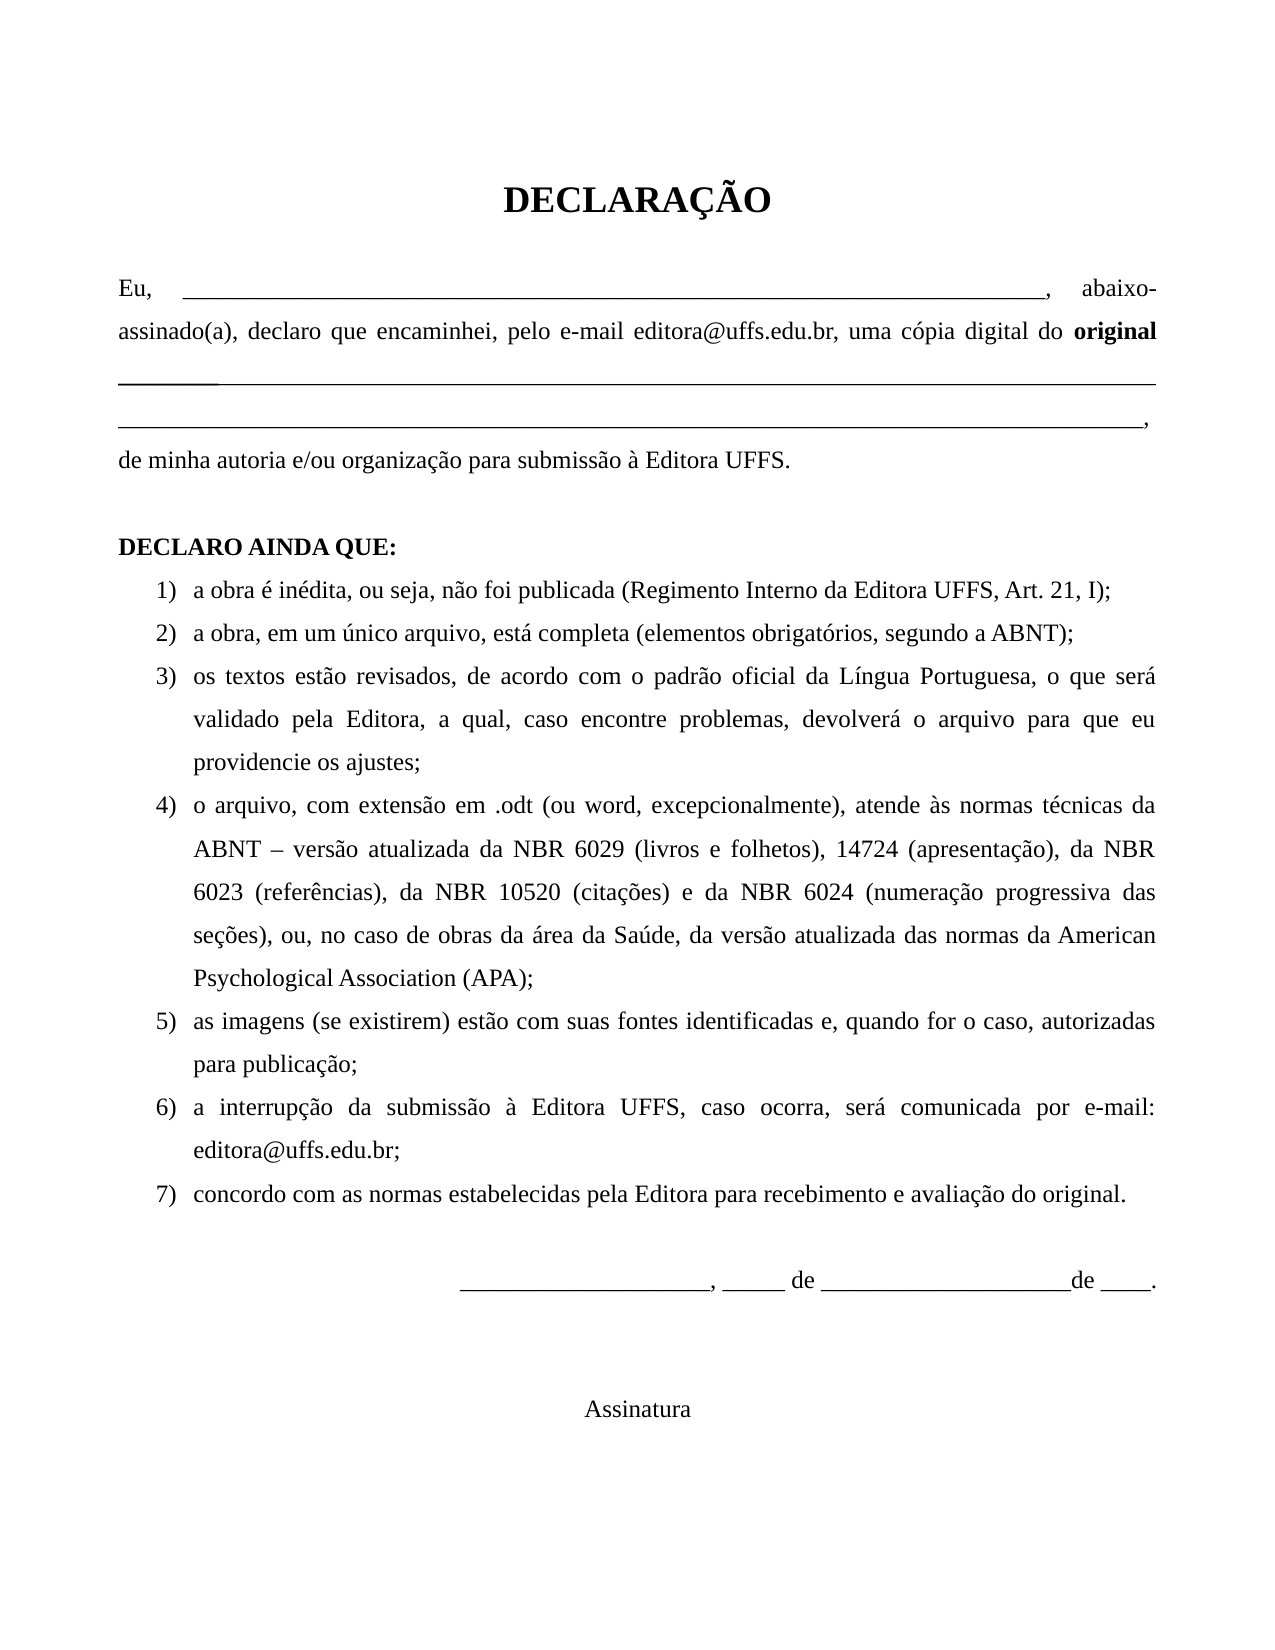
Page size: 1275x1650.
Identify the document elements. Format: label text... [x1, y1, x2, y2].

text ____________________, _____ de ____________________de ____. [118, 1265, 1157, 1294]
list os textos estão revisados, de acordo com o padrão oficial da Língua Portuguesa, o que será validado pela Editora, a qual, caso encontre problemas, devolverá o arquivo para que eu providencie os ajustes; [156, 661, 1157, 776]
subtitle DECLARAÇÃO [118, 177, 1157, 220]
text de minha autoria e/ou organização para submissão à Editora UFFS. [118, 446, 1157, 474]
text DECLARO AINDA QUE: [118, 532, 1157, 561]
text Assinatura [118, 1394, 1157, 1423]
text Eu, _____________________________________________________________________, abaixo-assinado(a), declaro que encaminhei, pelo e-mail editora@uffs.edu.br, uma cópia digital do original ___________________________________________________________________________________ [118, 273, 1157, 388]
list a obra é inédita, ou seja, não foi publicada (Regimento Interno da Editora UFFS, Art. 21, I); [156, 575, 1157, 604]
list a obra, em um único arquivo, está completa (elementos obrigatórios, segundo a ABNT); [156, 618, 1157, 647]
list as imagens (se existirem) estão com suas fontes identificadas e, quando for o caso, autorizadas para publicação; [156, 1006, 1157, 1078]
list a interrupção da submissão à Editora UFFS, caso ocorra, será comunicada por e-mail: editora@uffs.edu.br; [156, 1092, 1157, 1164]
list o arquivo, com extensão em .odt (ou word, excepcionalmente), atende às normas técnicas da ABNT – versão atualizada da NBR 6029 (livros e folhetos), 14724 (apresentação), da NBR 6023 (referências), da NBR 10520 (citações) e da NBR 6024 (numeração progressiva das seções), ou, no caso de obras da área da Saúde, da versão atualizada das normas da American Psychological Association (APA); [156, 791, 1157, 992]
list concordo com as normas estabelecidas pela Editora para recebimento e avaliação do original. [156, 1179, 1157, 1207]
text __________________________________________________________________________________, [118, 402, 1157, 431]
